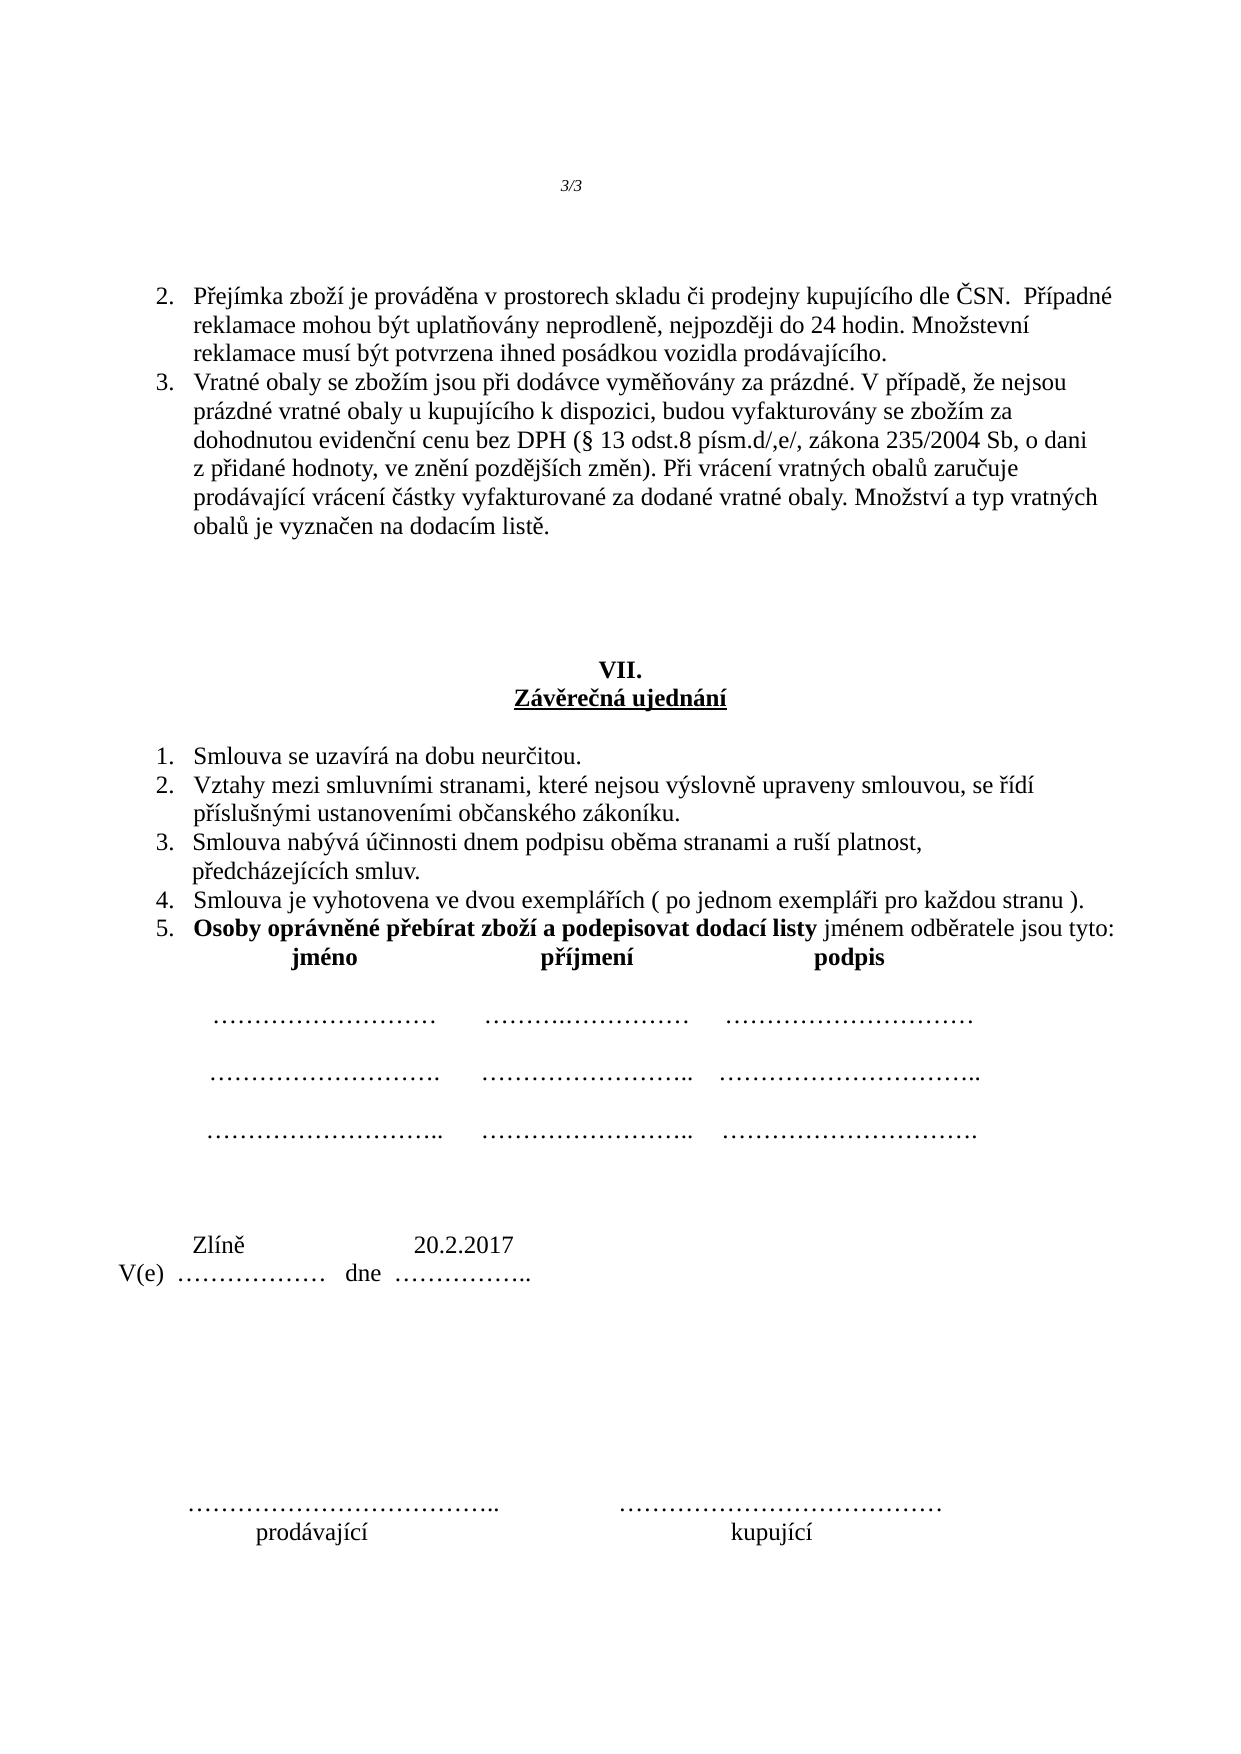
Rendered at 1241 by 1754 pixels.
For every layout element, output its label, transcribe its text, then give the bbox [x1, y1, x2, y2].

list Vratné obaly se zbožím jsou při dodávce vyměňovány za prázdné. V případě, že nejsou prázdné vratné obaly u kupujícího k dispozici, budou vyfakturovány se zbožím za dohodnutou evidenční cenu bez DPH (§ 13 odst.8 písm.d/,e/, zákona 235/2004 Sb, o dani z přidané hodnoty, ve znění pozdějších změn). Při vrácení vratných obalů zaručuje prodávající vrácení částky vyfakturované za dodané vratné obaly. Množství a typ vratných obalů je vyznačen na dodacím listě. [156, 367, 1122, 540]
text ……………………… ……….…………… ………………………… [118, 1000, 1122, 1028]
text ………………………. …………………….. ………………………….. [118, 1057, 1122, 1086]
text prodávající kupující [118, 1517, 1122, 1546]
list Vztahy mezi smluvními stranami, které nejsou výslovně upraveny smlouvou, se řídí příslušnými ustanoveními občanského zákoníku. [156, 770, 1122, 827]
subtitle Závěrečná ujednání [118, 683, 1122, 712]
text ……………………………….. ………………………………… [118, 1488, 1122, 1517]
text V(e) ……………… dne …………….. [118, 1258, 1122, 1287]
text předcházejících smluv. [156, 856, 1122, 885]
text 3/3 [487, 176, 1122, 195]
text 5. Osoby oprávněné přebírat zboží a podepisovat dodací listy jménem odběratele jsou tyto: [118, 913, 1122, 942]
text jméno příjmení podpis [118, 942, 1122, 971]
text 3. Smlouva nabývá účinnosti dnem podpisu oběma stranami a ruší platnost, [118, 827, 1122, 856]
text 4. Smlouva je vyhotovena ve dvou exemplářích ( po jednom exempláři pro každou stranu ). [118, 885, 1122, 913]
text VII. [118, 655, 1122, 683]
list Přejímka zboží je prováděna v prostorech skladu či prodejny kupujícího dle ČSN. Případné reklamace mohou být uplatňovány neprodleně, nejpozději do 24 hodin. Množstevní reklamace musí být potvrzena ihned posádkou vozidla prodávajícího. [156, 281, 1122, 367]
text ……………………….. …………………….. …………………………. [118, 1115, 1122, 1143]
list Smlouva se uzavírá na dobu neurčitou. [156, 741, 1122, 770]
text Zlíně 20.2.2017 [118, 1230, 1122, 1258]
